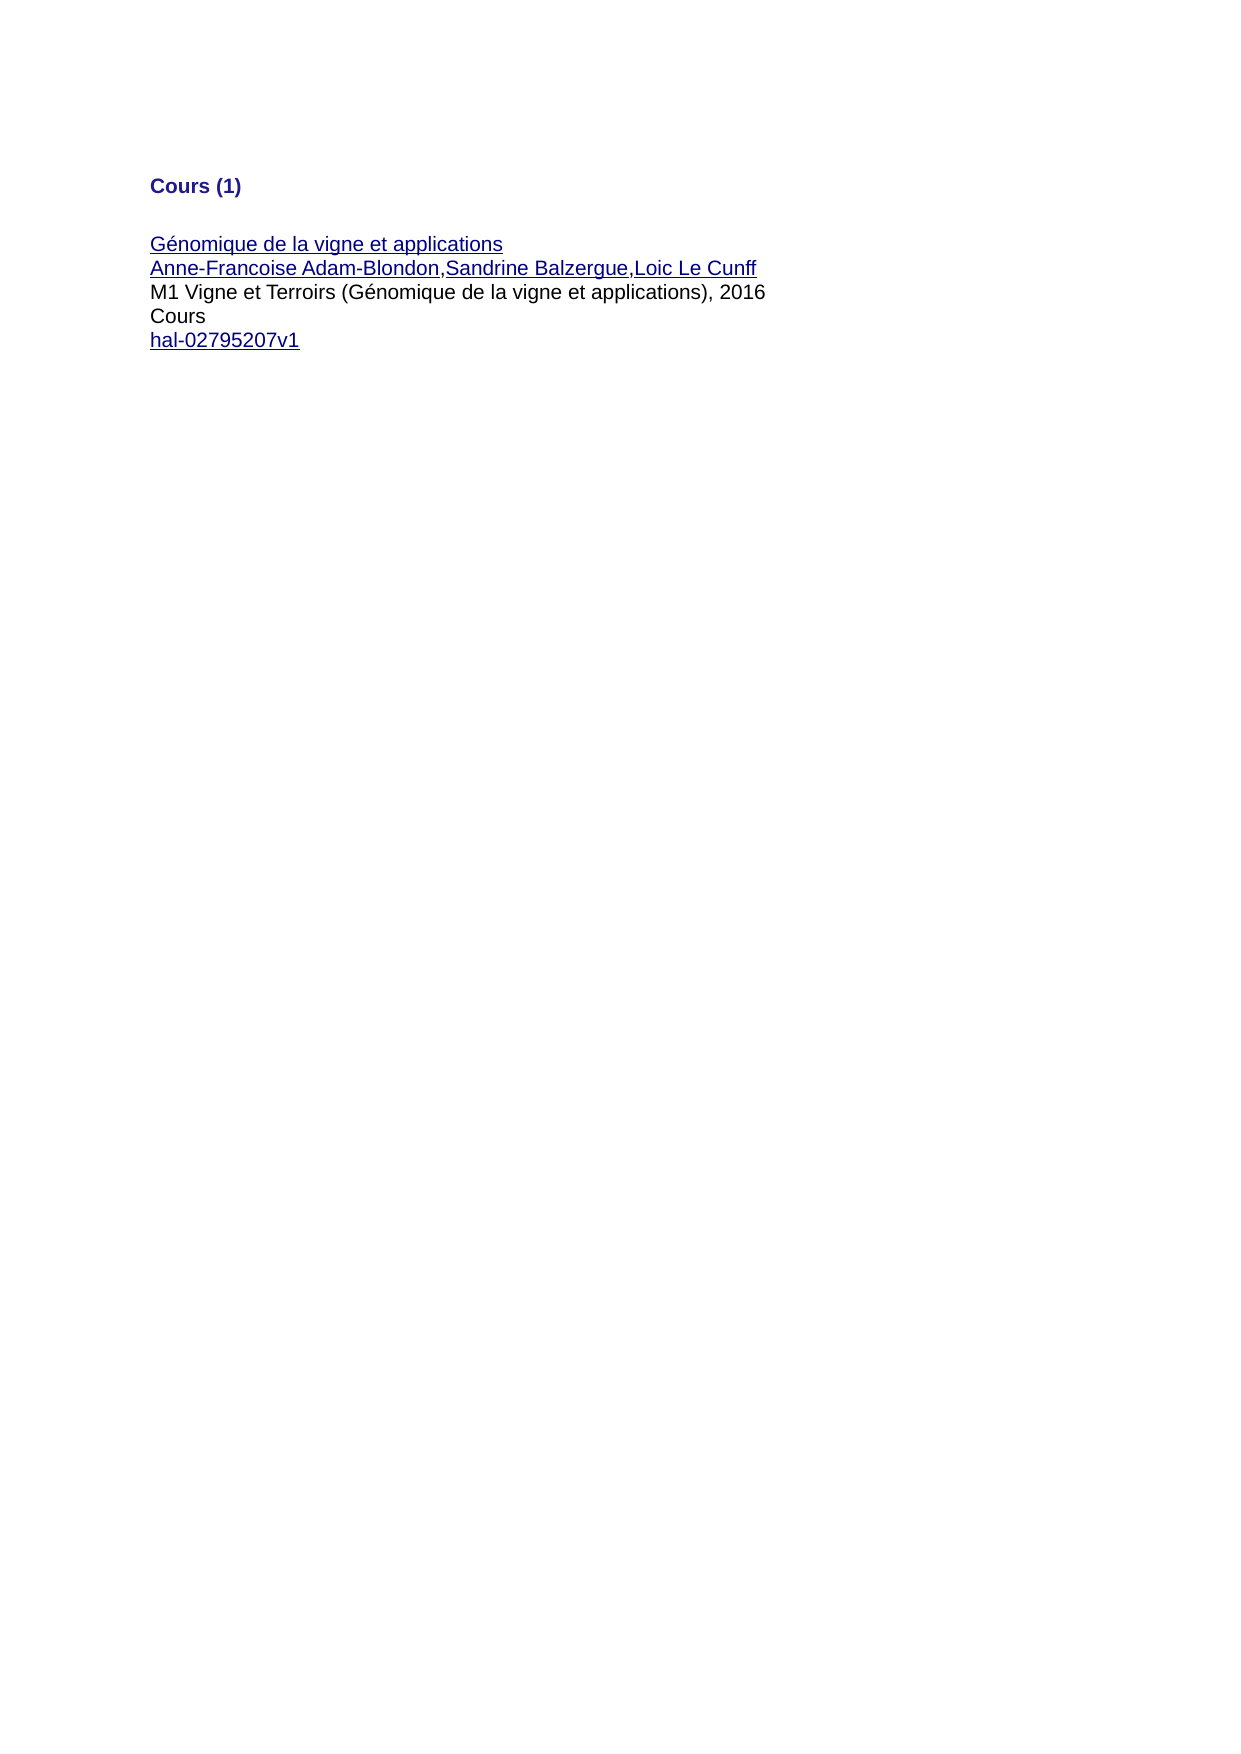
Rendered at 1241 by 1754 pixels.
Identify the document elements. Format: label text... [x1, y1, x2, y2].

table_header Génomique de la vigne et applications Anne-Francoise Adam-Blondon,Sandrine Balzergue,Loic Le Cunff M1 Vigne et Terroirs (Génomique de la vigne et applications), 2016 Cours hal-02795207v1 [150, 232, 1090, 352]
subtitle Cours (1) [150, 174, 1090, 198]
